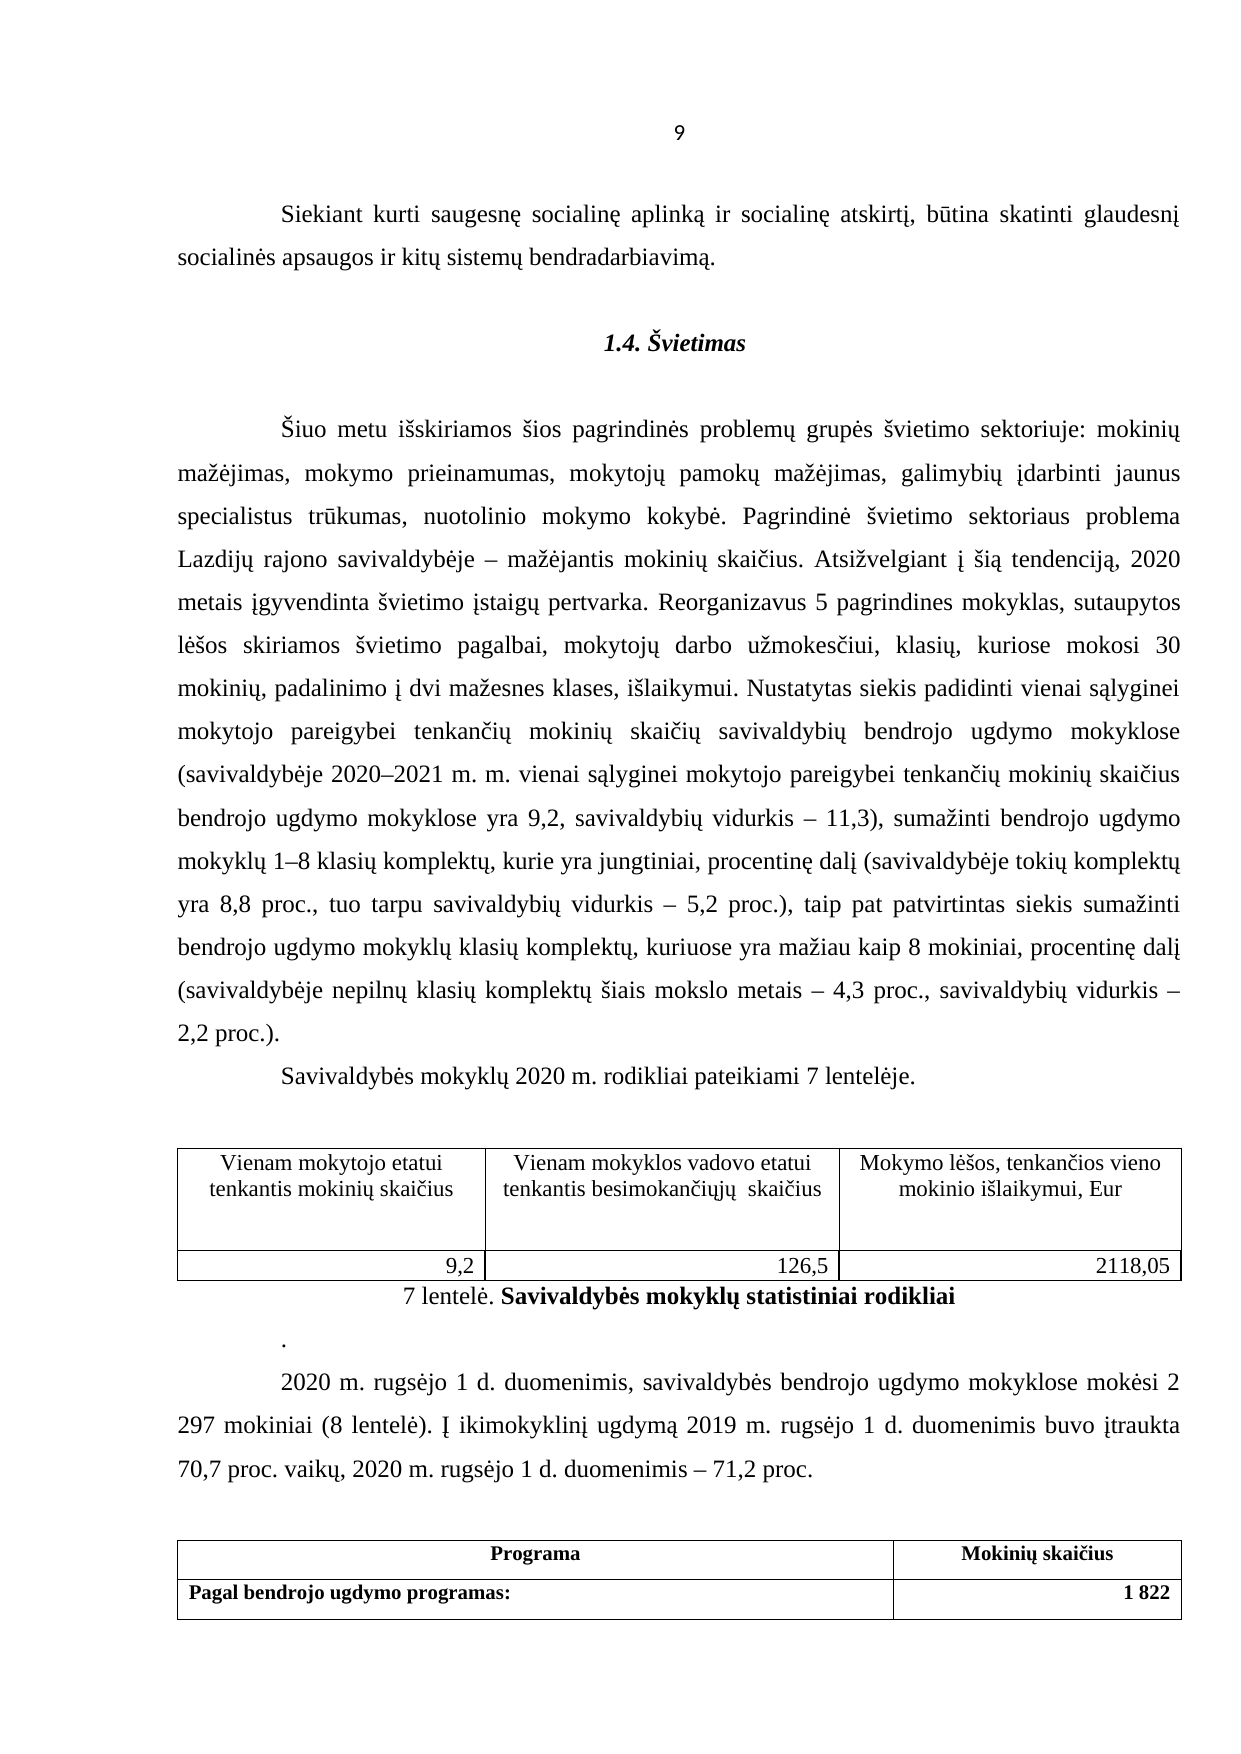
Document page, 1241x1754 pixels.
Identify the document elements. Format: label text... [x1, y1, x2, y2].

table_cell 9,2 [178, 1251, 484, 1280]
table_header Vienam mokyklos vadovo etatui tenkantis besimokančiųjų skaičius [486, 1149, 839, 1250]
text Siekiant kurti saugesnę socialinę aplinką ir socialinę atskirtį, būtina skatinti glaudesnį socialinės apsaugos ir kitų sistemų bendradarbiavimą. [177, 199, 1181, 271]
table_cell Pagal bendrojo ugdymo programas: [178, 1580, 893, 1619]
table_header Vienam mokytojo etatui tenkantis mokinių skaičius [178, 1149, 485, 1250]
text 1.4. Švietimas [177, 328, 1181, 357]
text 7 lentelė. Savivaldybės mokyklų statistiniai rodikliai [177, 1281, 1181, 1310]
table_cell 2118,05 [840, 1251, 1180, 1280]
text 2020 m. rugsėjo 1 d. duomenimis, savivaldybės bendrojo ugdymo mokyklose mokėsi 2 297 mokiniai (8 lentelė). Į ikimokyklinį ugdymą 2019 m. rugsėjo 1 d. duomenimis buvo įtraukta 70,7 proc. vaikų, 2020 m. rugsėjo 1 d. duomenimis – 71,2 proc. [177, 1367, 1181, 1482]
text Savivaldybės mokyklų 2020 m. rodikliai pateikiami 7 lentelėje. [177, 1061, 1181, 1090]
table_cell 1 822 [894, 1580, 1181, 1619]
table_cell 126,5 [486, 1251, 838, 1280]
table_header Mokymo lėšos, tenkančios vieno mokinio išlaikymui, Eur [840, 1149, 1181, 1250]
text . [177, 1324, 1181, 1353]
table_header Mokinių skaičius [894, 1541, 1181, 1579]
text Šiuo metu išskiriamos šios pagrindinės problemų grupės švietimo sektoriuje: mokinių mažėjimas, mokymo prieinamumas, mokytojų pamokų mažėjimas, galimybių įdarbinti jaunus specialistus trūkumas, nuotolinio mokymo kokybė. Pagrindinė švietimo sektoriaus problema Lazdijų rajono savivaldybėje – mažėjantis mokinių skaičius. Atsižvelgiant į šią tendenciją, 2020 metais įgyvendinta švietimo įstaigų pertvarka. Reorganizavus 5 pagrindines mokyklas, sutaupytos lėšos skiriamos švietimo pagalbai, mokytojų darbo užmokesčiui, klasių, kuriose mokosi 30 mokinių, padalinimo į dvi mažesnes klases, išlaikymui. Nustatytas siekis padidinti vienai sąlyginei mokytojo pareigybei tenkančių mokinių skaičių savivaldybių bendrojo ugdymo mokyklose (savivaldybėje 2020–2021 m. m. vienai sąlyginei mokytojo pareigybei tenkančių mokinių skaičius bendrojo ugdymo mokyklose yra 9,2, savivaldybių vidurkis – 11,3), sumažinti bendrojo ugdymo mokyklų 1–8 klasių komplektų, kurie yra jungtiniai, procentinę dalį (savivaldybėje tokių komplektų yra 8,8 proc., tuo tarpu savivaldybių vidurkis – 5,2 proc.), taip pat patvirtintas siekis sumažinti bendrojo ugdymo mokyklų klasių komplektų, kuriuose yra mažiau kaip 8 mokiniai, procentinę dalį (savivaldybėje nepilnų klasių komplektų šiais mokslo metais – 4,3 proc., savivaldybių vidurkis – 2,2 proc.). [177, 414, 1181, 1047]
table_header Programa [178, 1541, 893, 1579]
